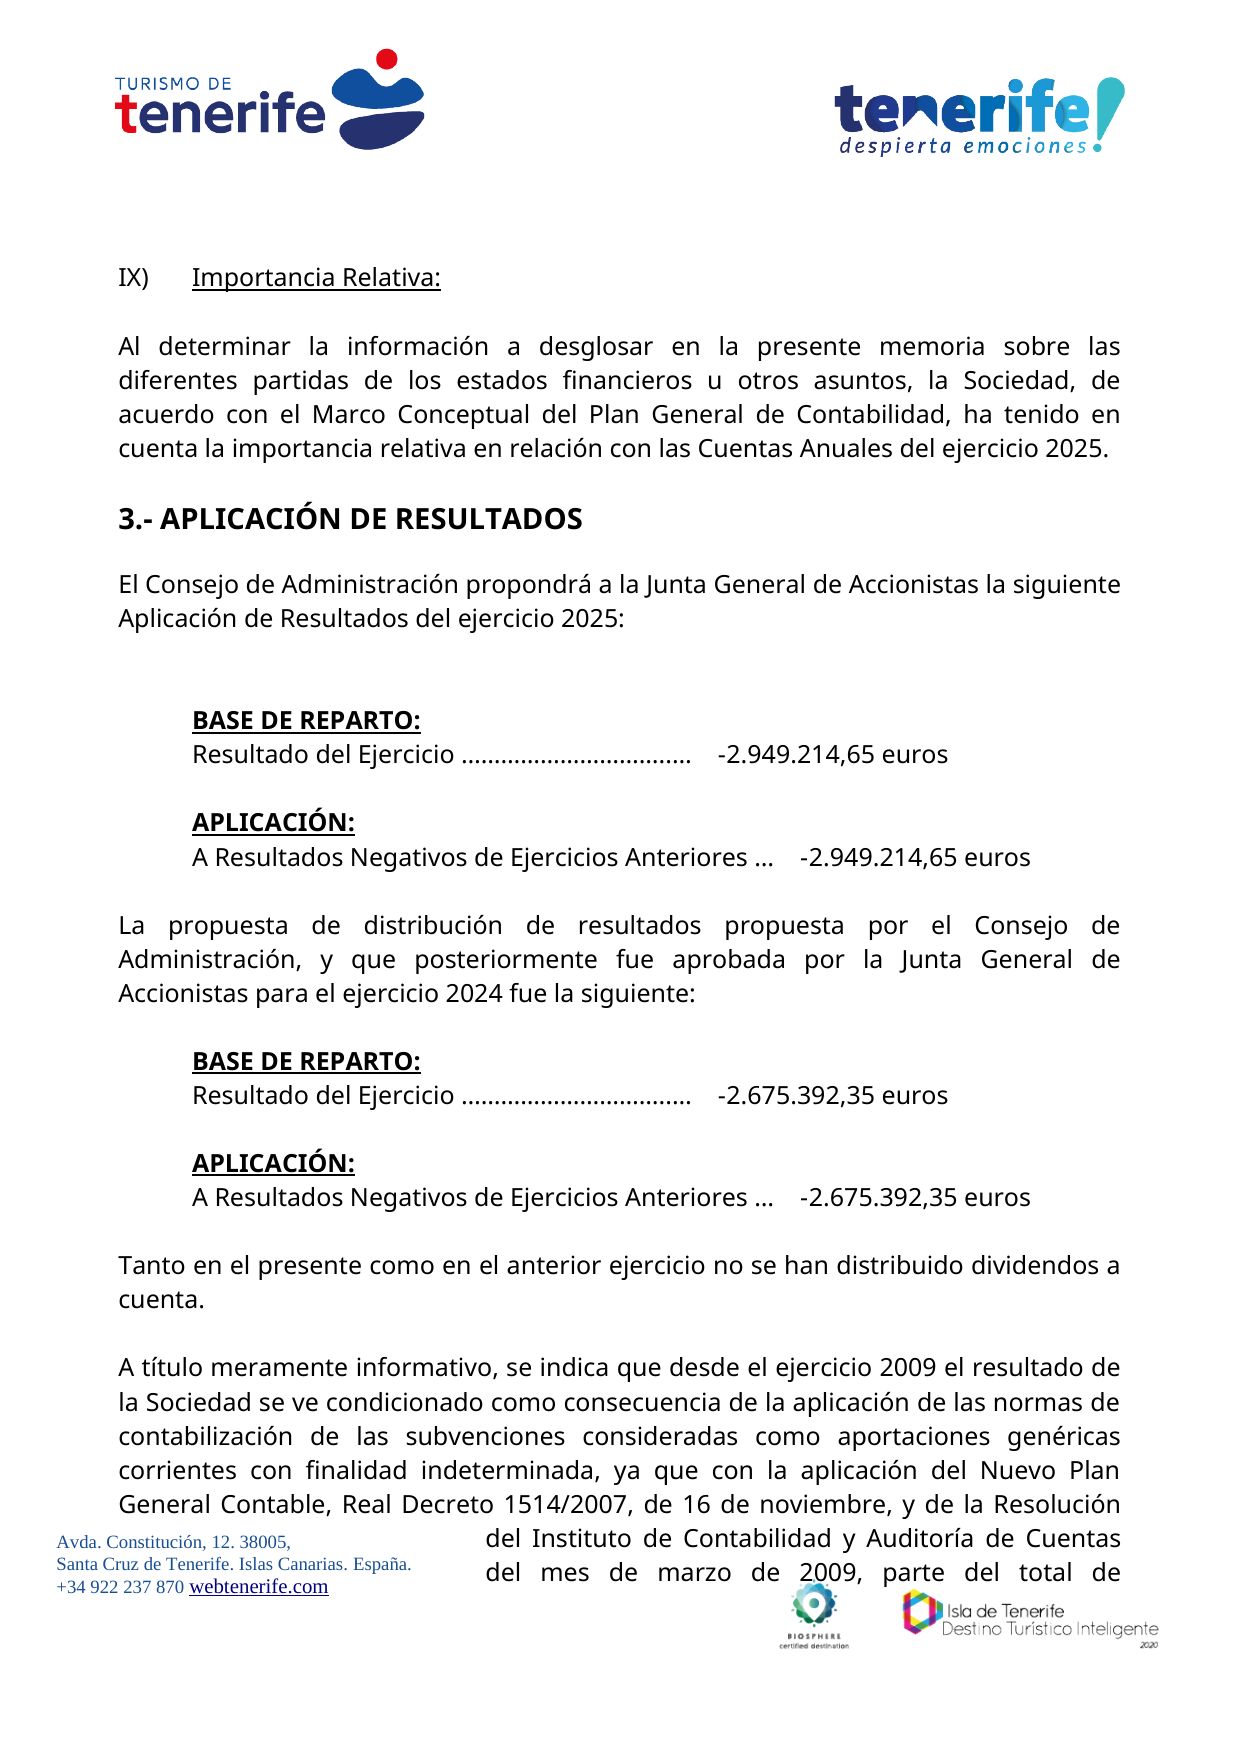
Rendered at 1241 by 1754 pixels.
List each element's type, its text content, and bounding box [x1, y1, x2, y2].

text La propuesta de distribución de resultados propuesta por el Consejo de Administración, y que posteriormente fue aprobada por la Junta General de Accionistas para el ejercicio 2024 fue la siguiente: [118, 907, 1122, 1009]
text BASE DE REPARTO: [118, 703, 1122, 737]
text Al determinar la información a desglosar en la presente memoria sobre las diferentes partidas de los estados financieros u otros asuntos, la Sociedad, de acuerdo con el Marco Conceptual del Plan General de Contabilidad, ha tenido en cuenta la importancia relativa en relación con las Cuentas Anuales del ejercicio 2025. [118, 328, 1122, 464]
text Resultado del Ejercicio …………………………..… -2.675.392,35 euros [118, 1078, 1122, 1112]
text El Consejo de Administración propondrá a la Junta General de Accionistas la siguiente Aplicación de Resultados del ejercicio 2025: [118, 567, 1122, 635]
text Tanto en el presente como en el anterior ejercicio no se han distribuido dividendos a cuenta. [118, 1248, 1122, 1316]
text A Resultados Negativos de Ejercicios Anteriores … -2.675.392,35 euros [118, 1180, 1122, 1214]
text BASE DE REPARTO: [118, 1043, 1122, 1078]
text A título meramente informativo, se indica que desde el ejercicio 2009 el resultado de la Sociedad se ve condicionado como consecuencia de la aplicación de las normas de contabilización de las subvenciones consideradas como aportaciones genéricas corrientes con finalidad indeterminada, ya que con la aplicación del Nuevo Plan General Contable, Real Decreto 1514/2007, de 16 de noviembre, y de la Resolución del Instituto de Contabilidad y Auditoría de Cuentas del mes de marzo de 2009, parte del total de subvenciones recibidas se han contabilizado como Aportaciones de los Socios en proporción a su participación en el accionariado y no como ingreso del ejercicio, tal y como se hacía con el Plan General de Contabilidad anterior. Posteriormente, en el mes de septiembre de 2009 se produce una comunicación del Cabildo de Tenerife reafirmando lo indicado anteriormente por el ICAC [118, 1350, 1122, 1588]
text Resultado del Ejercicio …………………………..… -2.949.214,65 euros [118, 737, 1122, 771]
text 3.- APLICACIÓN DE RESULTADOS [118, 498, 1122, 538]
text A Resultados Negativos de Ejercicios Anteriores … -2.949.214,65 euros [118, 839, 1122, 873]
text APLICACIÓN: [118, 805, 1122, 839]
text APLICACIÓN: [118, 1146, 1122, 1180]
text IX) Importancia Relativa: [118, 260, 1122, 294]
